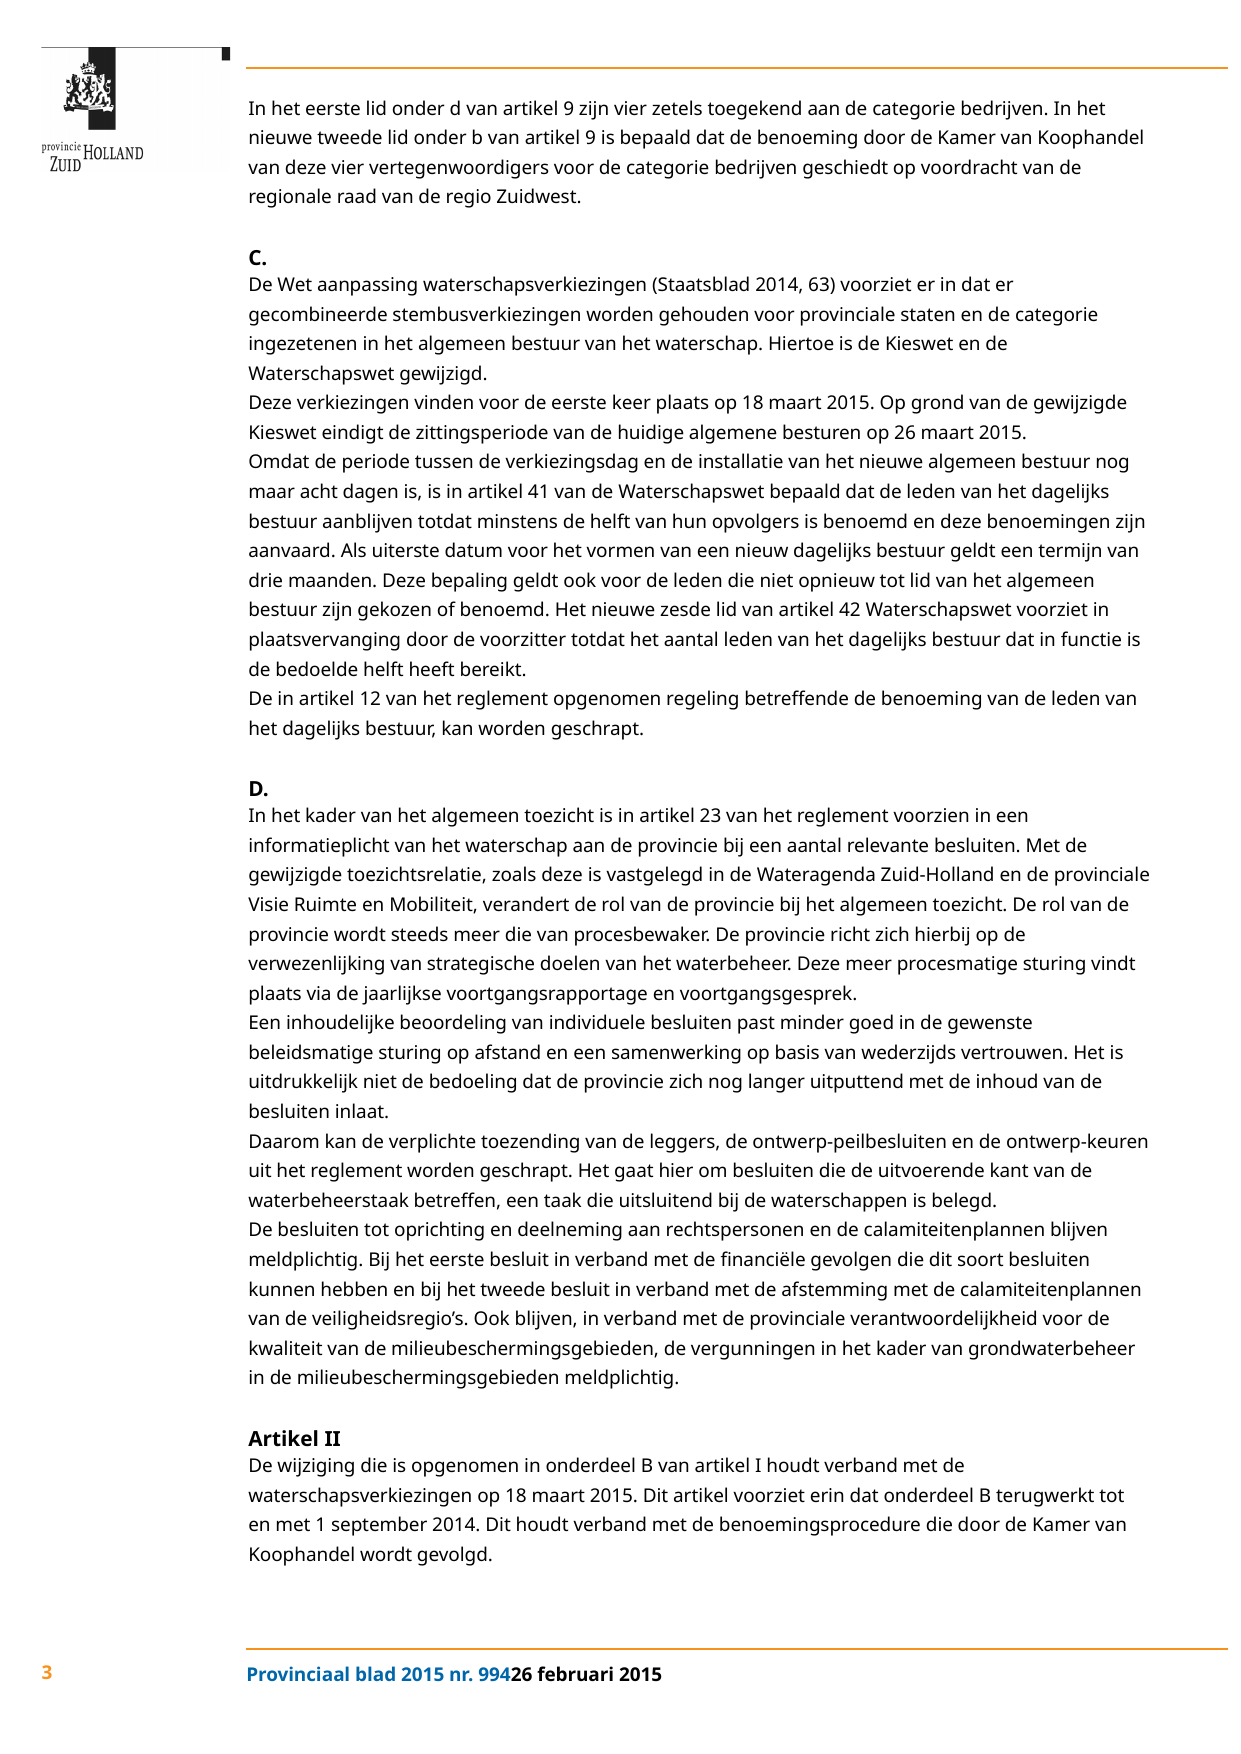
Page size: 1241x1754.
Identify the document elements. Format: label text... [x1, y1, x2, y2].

picture [41, 47, 231, 172]
text De besluiten tot oprichting en deelneming aan rechtspersonen en de calamiteitenplannen blijven meldplichtig. Bij het eerste besluit in verband met de financiële gevolgen die dit soort besluiten kunnen hebben en bij het tweede besluit in verband met de afstemming met de calamiteitenplannen van de veiligheidsregio’s. Ook blijven, in verband met de provinciale verantwoordelijkheid voor de kwaliteit van de milieubeschermingsgebieden, de vergunningen in het kader van grondwaterbeheer in de milieubeschermingsgebieden meldplichtig. [248, 1217, 1152, 1390]
text Daarom kan de verplichte toezending van de leggers, de ontwerp-peilbesluiten en de ontwerp-keuren uit het reglement worden geschrapt. Het gaat hier om besluiten die de uitvoerende kant van de waterbeheerstaak betreffen, een taak die uitsluitend bij de waterschappen is belegd. [248, 1128, 1152, 1213]
text C. [248, 243, 1152, 271]
text Deze verkiezingen vinden voor de eerste keer plaats op 18 maart 2015. Op grond van de gewijzigde Kieswet eindigt de zittingsperiode van de huidige algemene besturen op 26 maart 2015. [248, 389, 1152, 445]
text Omdat de periode tussen de verkiezingsdag en de installatie van het nieuwe algemeen bestuur nog maar acht dagen is, is in artikel 41 van de Waterschapswet bepaald dat de leden van het dagelijks bestuur aanblijven totdat minstens de helft van hun opvolgers is benoemd en deze benoemingen zijn aanvaard. Als uiterste datum voor het vormen van een nieuw dagelijks bestuur geldt een termijn van drie maanden. Deze bepaling geldt ook voor de leden die niet opnieuw tot lid van het algemeen bestuur zijn gekozen of benoemd. Het nieuwe zesde lid van artikel 42 Waterschapswet voorziet in plaatsvervanging door de voorzitter totdat het aantal leden van het dagelijks bestuur dat in functie is de bedoelde helft heeft bereikt. [248, 449, 1152, 681]
text De wijziging die is opgenomen in onderdeel B van artikel I houdt verband met de waterschapsverkiezingen op 18 maart 2015. Dit artikel voorziet erin dat onderdeel B terugwerkt tot en met 1 september 2014. Dit houdt verband met de benoemingsprocedure die door de Kamer van Koophandel wordt gevolgd. [248, 1452, 1152, 1567]
text Artikel II [248, 1424, 1152, 1452]
text De in artikel 12 van het reglement opgenomen regeling betreffende de benoeming van de leden van het dagelijks bestuur, kan worden geschrapt. [248, 685, 1152, 741]
text In het eerste lid onder d van artikel 9 zijn vier zetels toegekend aan de categorie bedrijven. In het nieuwe tweede lid onder b van artikel 9 is bepaald dat de benoeming door de Kamer van Koophandel van deze vier vertegenwoordigers voor de categorie bedrijven geschiedt op voordracht van de regionale raad van de regio Zuidwest. [248, 95, 1152, 209]
text In het kader van het algemeen toezicht is in artikel 23 van het reglement voorzien in een informatieplicht van het waterschap aan de provincie bij een aantal relevante besluiten. Met de gewijzigde toezichtsrelatie, zoals deze is vastgelegd in de Wateragenda Zuid-Holland en de provinciale Visie Ruimte en Mobiliteit, verandert de rol van de provincie bij het algemeen toezicht. De rol van de provincie wordt steeds meer die van procesbewaker. De provincie richt zich hierbij op de verwezenlijking van strategische doelen van het waterbeheer. Deze meer procesmatige sturing vindt plaats via de jaarlijkse voortgangsrapportage en voortgangsgesprek. [248, 802, 1152, 1006]
text Een inhoudelijke beoordeling van individuele besluiten past minder goed in de gewenste beleidsmatige sturing op afstand en een samenwerking op basis van wederzijds vertrouwen. Het is uitdrukkelijk niet de bedoeling dat de provincie zich nog langer uitputtend met de inhoud van de besluiten inlaat. [248, 1009, 1152, 1124]
text De Wet aanpassing waterschapsverkiezingen (Staatsblad 2014, 63) voorziet er in dat er gecombineerde stembusverkiezingen worden gehouden voor provinciale staten en de categorie ingezetenen in het algemeen bestuur van het waterschap. Hiertoe is de Kieswet en de Waterschapswet gewijzigd. [248, 271, 1152, 386]
text D. [248, 774, 1152, 802]
